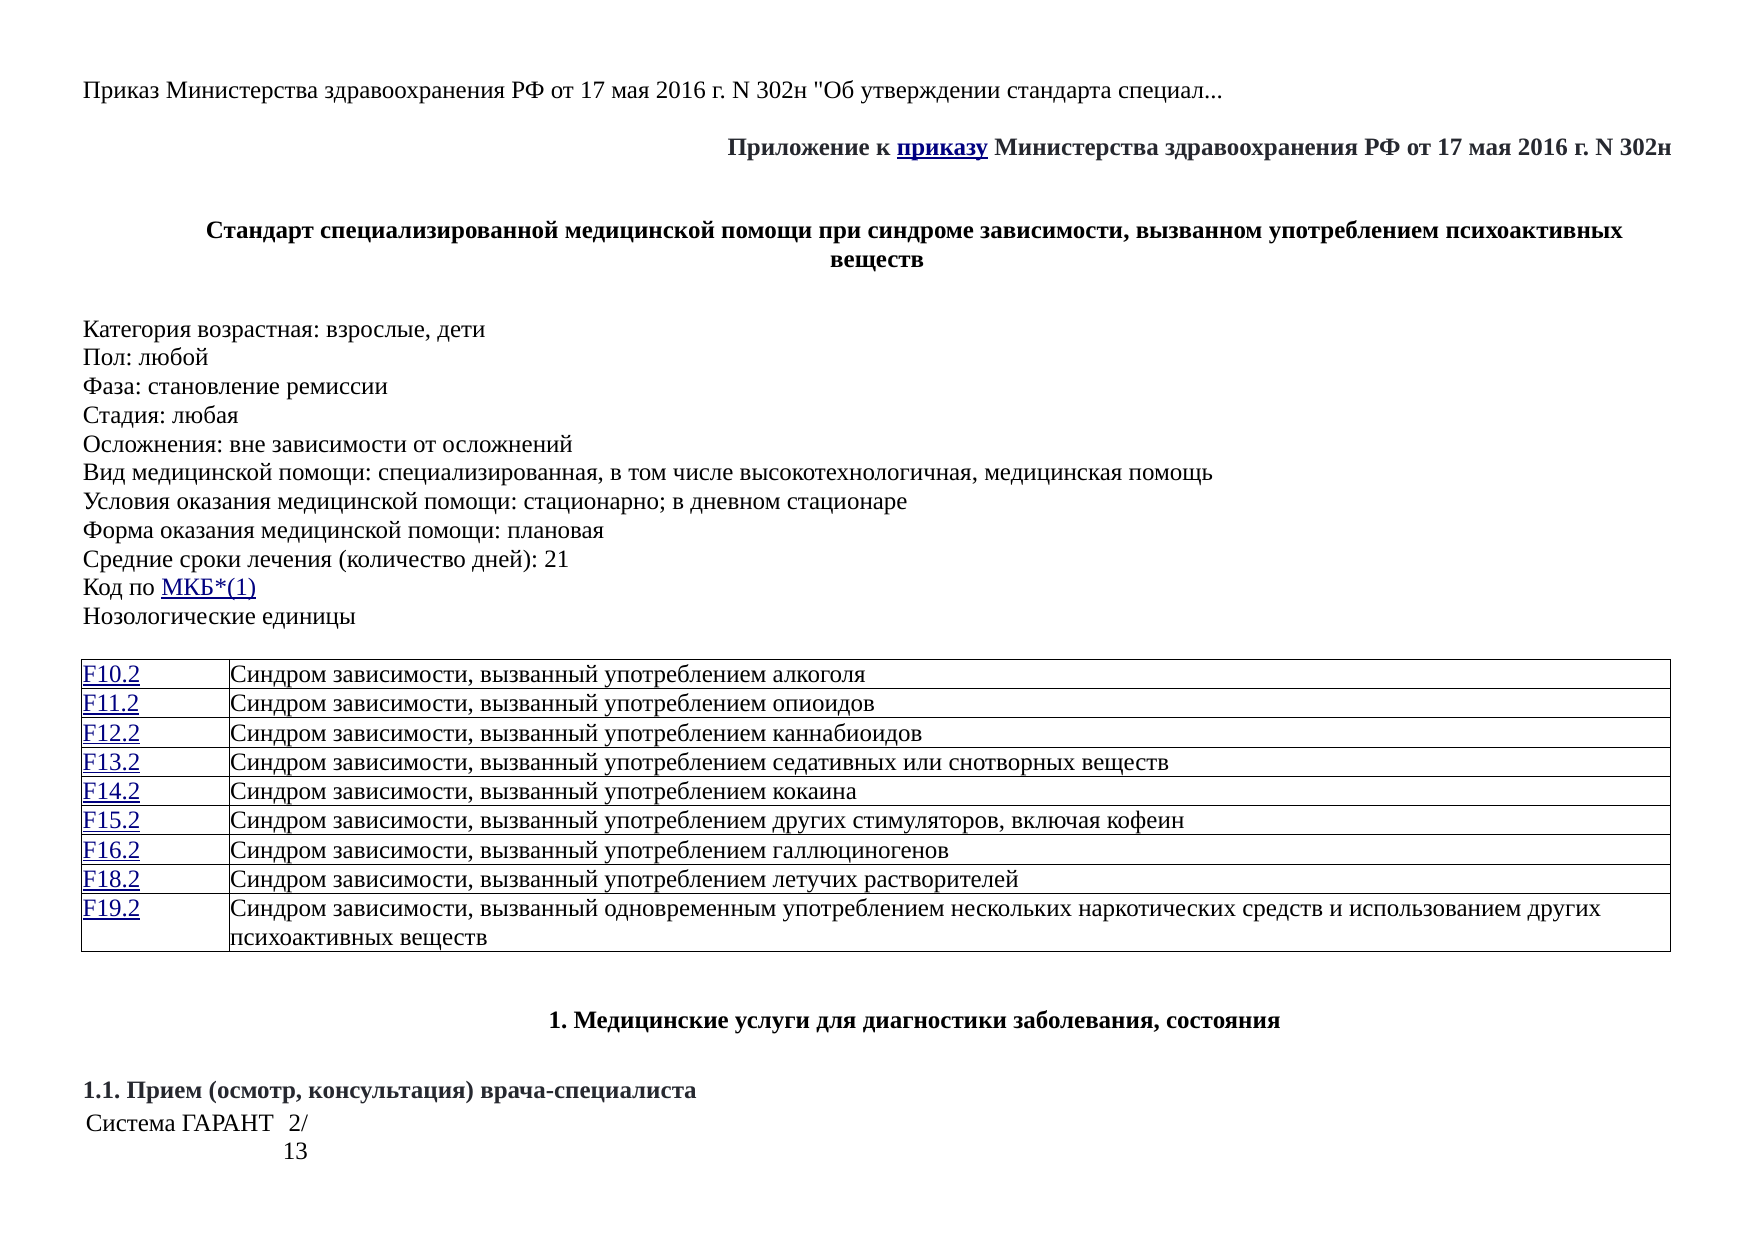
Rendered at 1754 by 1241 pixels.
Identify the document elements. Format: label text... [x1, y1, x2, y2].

table_cell F13.2 [82, 748, 229, 776]
text Условия оказания медицинской помощи: стационарно; в дневном стационаре [83, 486, 1671, 515]
text Приложение к приказу Министерства здравоохранения РФ от 17 мая 2016 г. N 302н [83, 132, 1671, 161]
table_header F10.2 [82, 660, 229, 688]
text Фаза: становление ремиссии [83, 371, 1671, 400]
table_cell F15.2 [82, 806, 229, 834]
table_cell Синдром зависимости, вызванный употреблением галлюциногенов [230, 835, 1670, 864]
table_header Синдром зависимости, вызванный употреблением алкоголя [230, 660, 1670, 688]
subtitle Стандарт специализированной медицинской помощи при синдроме зависимости, вызванном употреблением психоактивных веществ [83, 215, 1671, 272]
table_cell Синдром зависимости, вызванный употреблением других стимуляторов, включая кофеин [230, 806, 1670, 834]
table_cell Синдром зависимости, вызванный употреблением каннабиоидов [230, 718, 1670, 747]
table_cell Синдром зависимости, вызванный употреблением кокаина [230, 777, 1670, 805]
text Пол: любой [83, 342, 1671, 371]
subtitle 1. Медицинские услуги для диагностики заболевания, состояния [83, 1005, 1671, 1034]
text Стадия: любая [83, 400, 1671, 429]
table_cell F16.2 [82, 835, 229, 864]
text Нозологические единицы [83, 601, 1671, 630]
table_cell F14.2 [82, 777, 229, 805]
table_cell Синдром зависимости, вызванный употреблением седативных или снотворных веществ [230, 748, 1670, 776]
table_cell Синдром зависимости, вызванный употреблением опиоидов [230, 689, 1670, 717]
text Осложнения: вне зависимости от осложнений [83, 429, 1671, 457]
text Форма оказания медицинской помощи: плановая [83, 515, 1671, 544]
text Средние сроки лечения (количество дней): 21 [83, 544, 1671, 572]
table_cell F12.2 [82, 718, 229, 747]
text 1.1. Прием (осмотр, консультация) врача-специалиста [83, 1075, 1671, 1104]
table_cell F11.2 [82, 689, 229, 717]
table_cell F18.2 [82, 865, 229, 893]
table_cell Синдром зависимости, вызванный одновременным употреблением нескольких наркотических средств и использованием других психоактивных веществ [230, 894, 1670, 951]
text Код по МКБ*(1) [83, 572, 1671, 601]
text Категория возрастная: взрослые, дети [83, 314, 1671, 342]
table_cell Синдром зависимости, вызванный употреблением летучих растворителей [230, 865, 1670, 893]
text Вид медицинской помощи: специализированная, в том числе высокотехнологичная, медицинская помощь [83, 457, 1671, 486]
table_cell F19.2 [82, 894, 229, 951]
